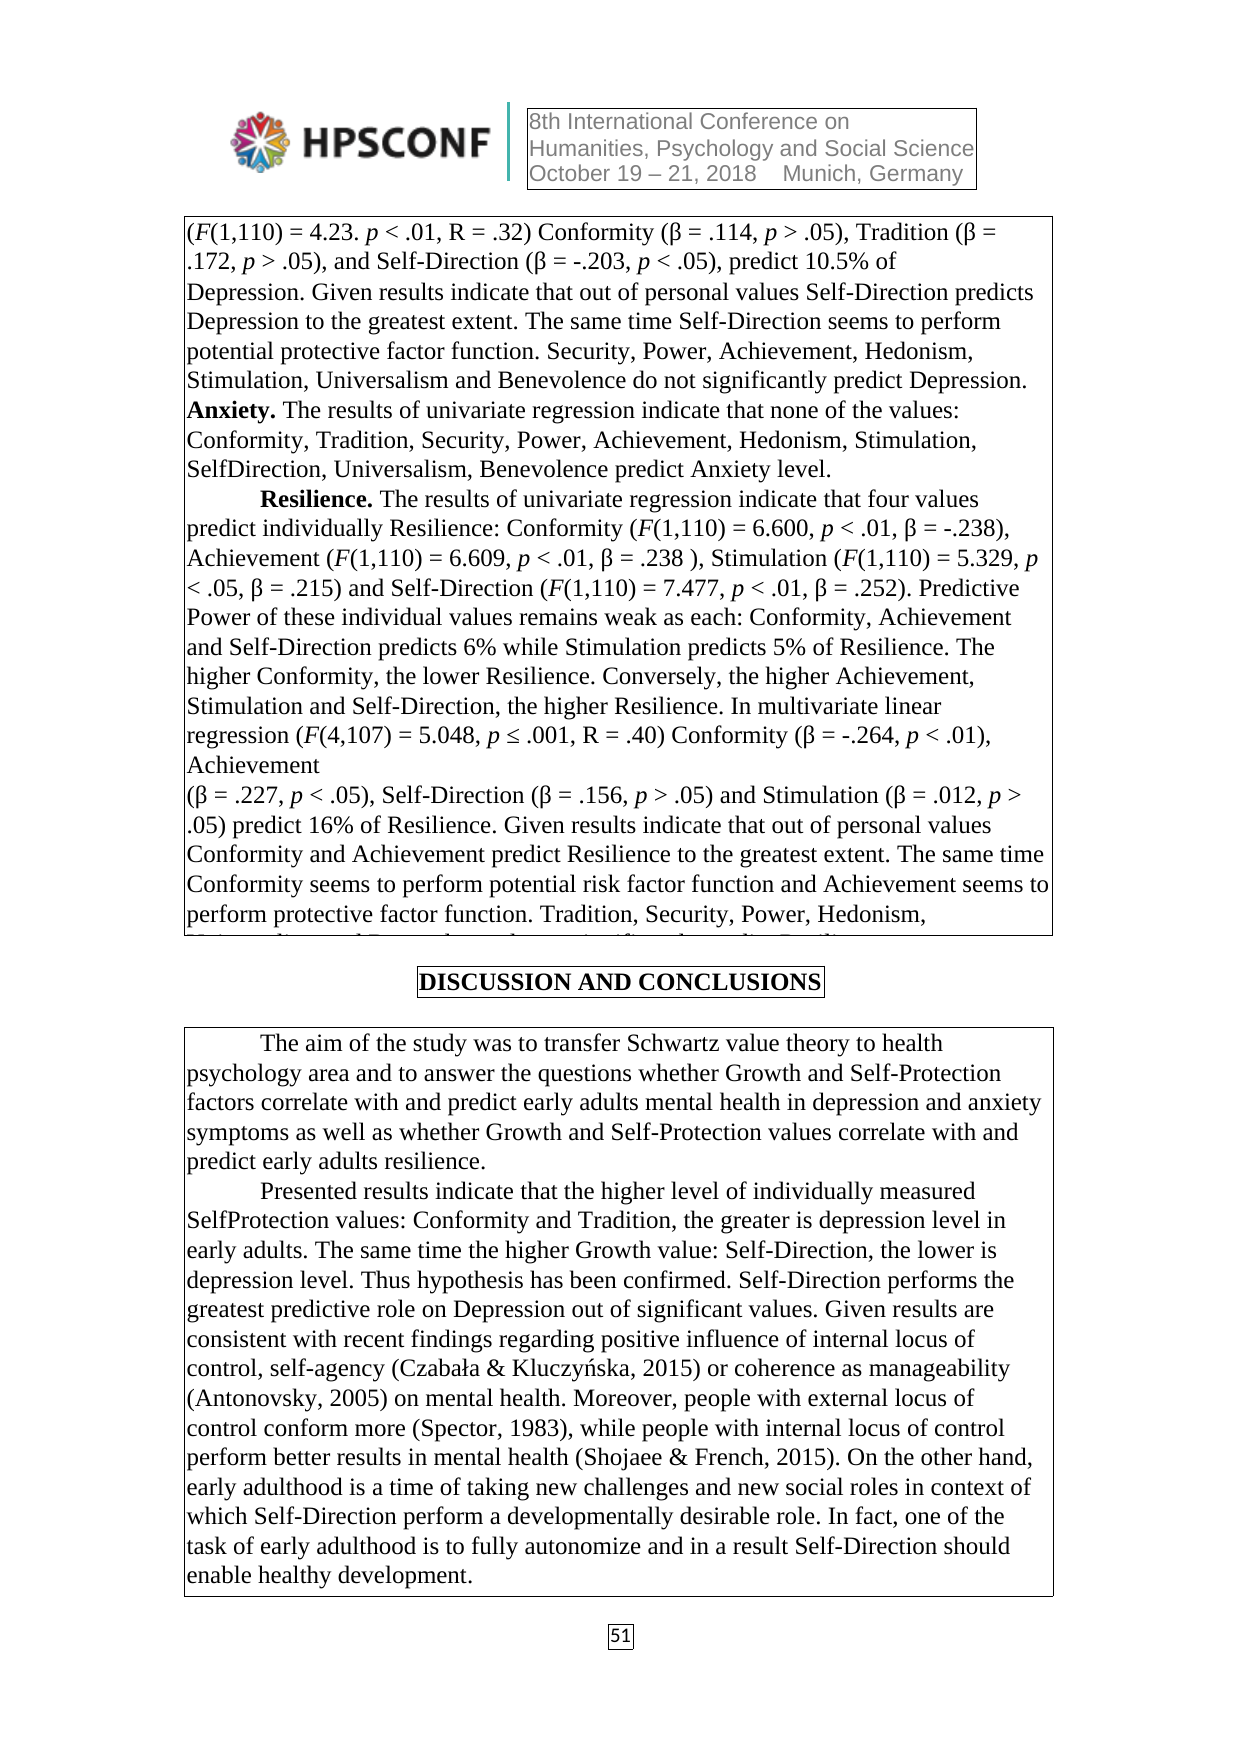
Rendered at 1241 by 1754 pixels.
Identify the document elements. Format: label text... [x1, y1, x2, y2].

text Depression. Given results indicate that out of personal values Self-Direction predicts Depression to the greatest extent. The same time Self-Direction seems to perform potential protective factor function. Security, Power, Achievement, Hedonism, Stimulation, Universalism and Benevolence do not significantly predict Depression. Anxiety. The results of univariate regression indicate that none of the values: Conformity, Tradition, Security, Power, Achievement, Hedonism, Stimulation, SelfDirection, Universalism, Benevolence predict Anxiety level. [186, 277, 1036, 483]
text .172, p > .05), and Self-Direction (β = -.203, p < .05), predict 10.5% of [186, 246, 1052, 275]
text 8th International Conference on Humanities, Psychology and Social Science October 19 – 21, 2018 Munich, Germany [529, 109, 975, 187]
text 51 [610, 1625, 633, 1647]
text DISCUSSION AND CONCLUSIONS [419, 967, 823, 995]
text Presented results indicate that the higher level of individually measured SelfProtection values: Conformity and Tradition, the greater is depression level in early adults. The same time the higher Growth value: Self-Direction, the lower is depression level. Thus hypothesis has been confirmed. Self-Direction performs the greatest predictive role on Depression out of significant values. Given results are consistent with recent findings regarding positive influence of internal locus of control, self-agency (Czabała & Kluczyńska, 2015) or coherence as manageability (Antonovsky, 2005) on mental health. Moreover, people with external locus of control conform more (Spector, 1983), while people with internal locus of control perform better results in mental health (Shojaee & French, 2015). On the other hand, early adulthood is a time of taking new challenges and new social roles in context of which Self-Direction perform a developmentally desirable role. In fact, one of the task of early adulthood is to fully autonomize and in a result Self-Direction should enable healthy development. [186, 1176, 1051, 1589]
text .05) predict 16% of Resilience. Given results indicate that out of personal values Conformity and Achievement predict Resilience to the greatest extent. The same time Conformity seems to perform potential risk factor function and Achievement seems to perform protective factor function. Tradition, Security, Power, Hedonism, Universalism and Benevolence do not significantly predict Resilience. [186, 810, 1051, 935]
text Resilience. The results of univariate regression indicate that four values predict individually Resilience: Conformity (F(1,110) = 6.600, p < .01, β = -.238), Achievement (F(1,110) = 6.609, p < .01, β = .238 ), Stimulation (F(1,110) = 5.329, p [186, 484, 1040, 572]
text < .05, β = .215) and Self-Direction (F(1,110) = 7.477, p < .01, β = .252). Predictive Power of these individual values remains weak as each: Conformity, Achievement and Self-Direction predicts 6% while Stimulation predicts 5% of Resilience. The higher Conformity, the lower Resilience. Conversely, the higher Achievement, Stimulation and Self-Direction, the higher Resilience. In multivariate linear regression (F(4,107) = 5.048, p ≤ .001, R = .40) Conformity (β = -.264, p < .01), Achievement [186, 573, 1051, 779]
text The aim of the study was to transfer Schwartz value theory to health psychology area and to answer the questions whether Growth and Self-Protection factors correlate with and predict early adults mental health in depression and anxiety symptoms as well as whether Growth and Self-Protection values correlate with and predict early adults resilience. [186, 1028, 1043, 1175]
picture [229, 109, 505, 187]
text (F(1,110) = 4.23. p < .01, R = .32) Conformity (β = .114, p > .05), Tradition (β = [186, 217, 1052, 246]
text (β = .227, p < .05), Self-Direction (β = .156, p > .05) and Stimulation (β = .012, p > [186, 780, 1052, 808]
